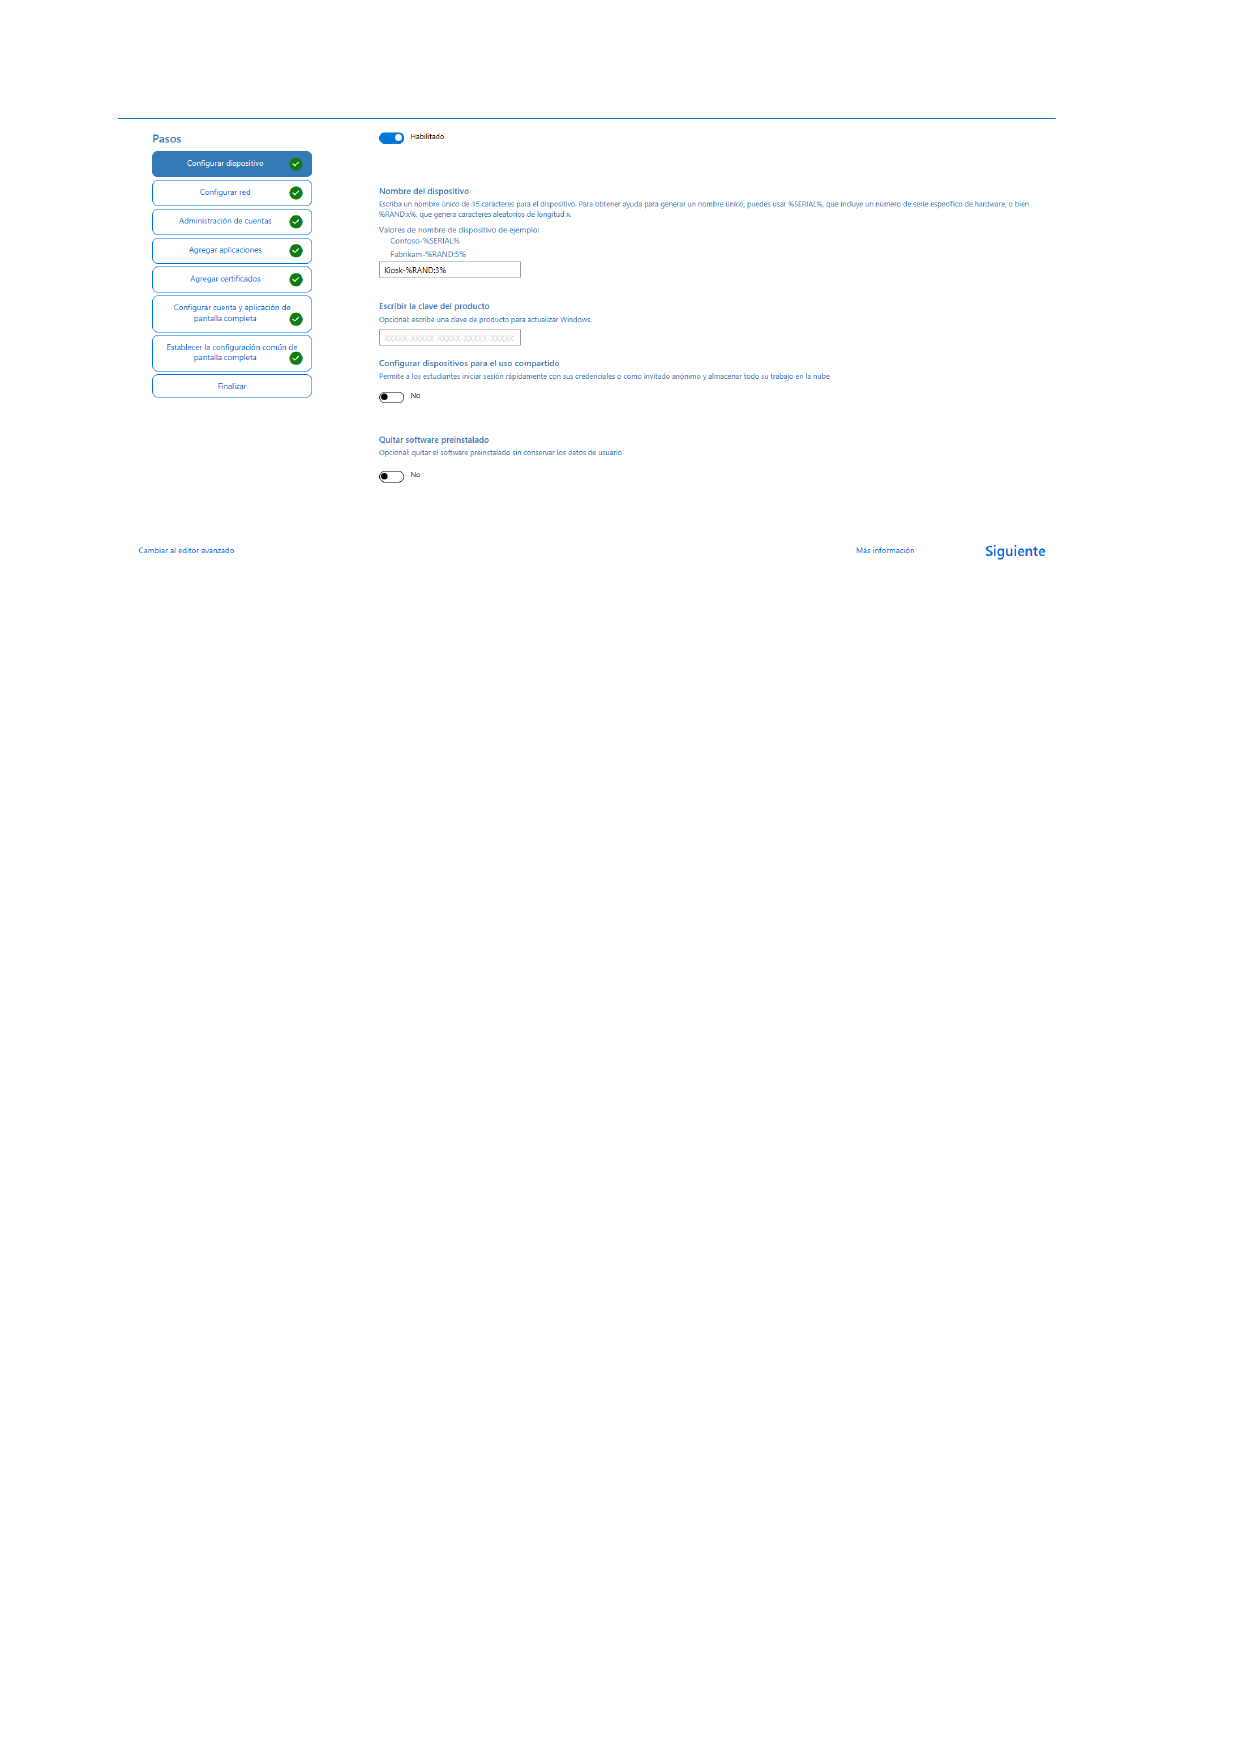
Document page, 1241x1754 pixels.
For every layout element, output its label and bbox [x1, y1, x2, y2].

picture [118, 118, 1056, 567]
